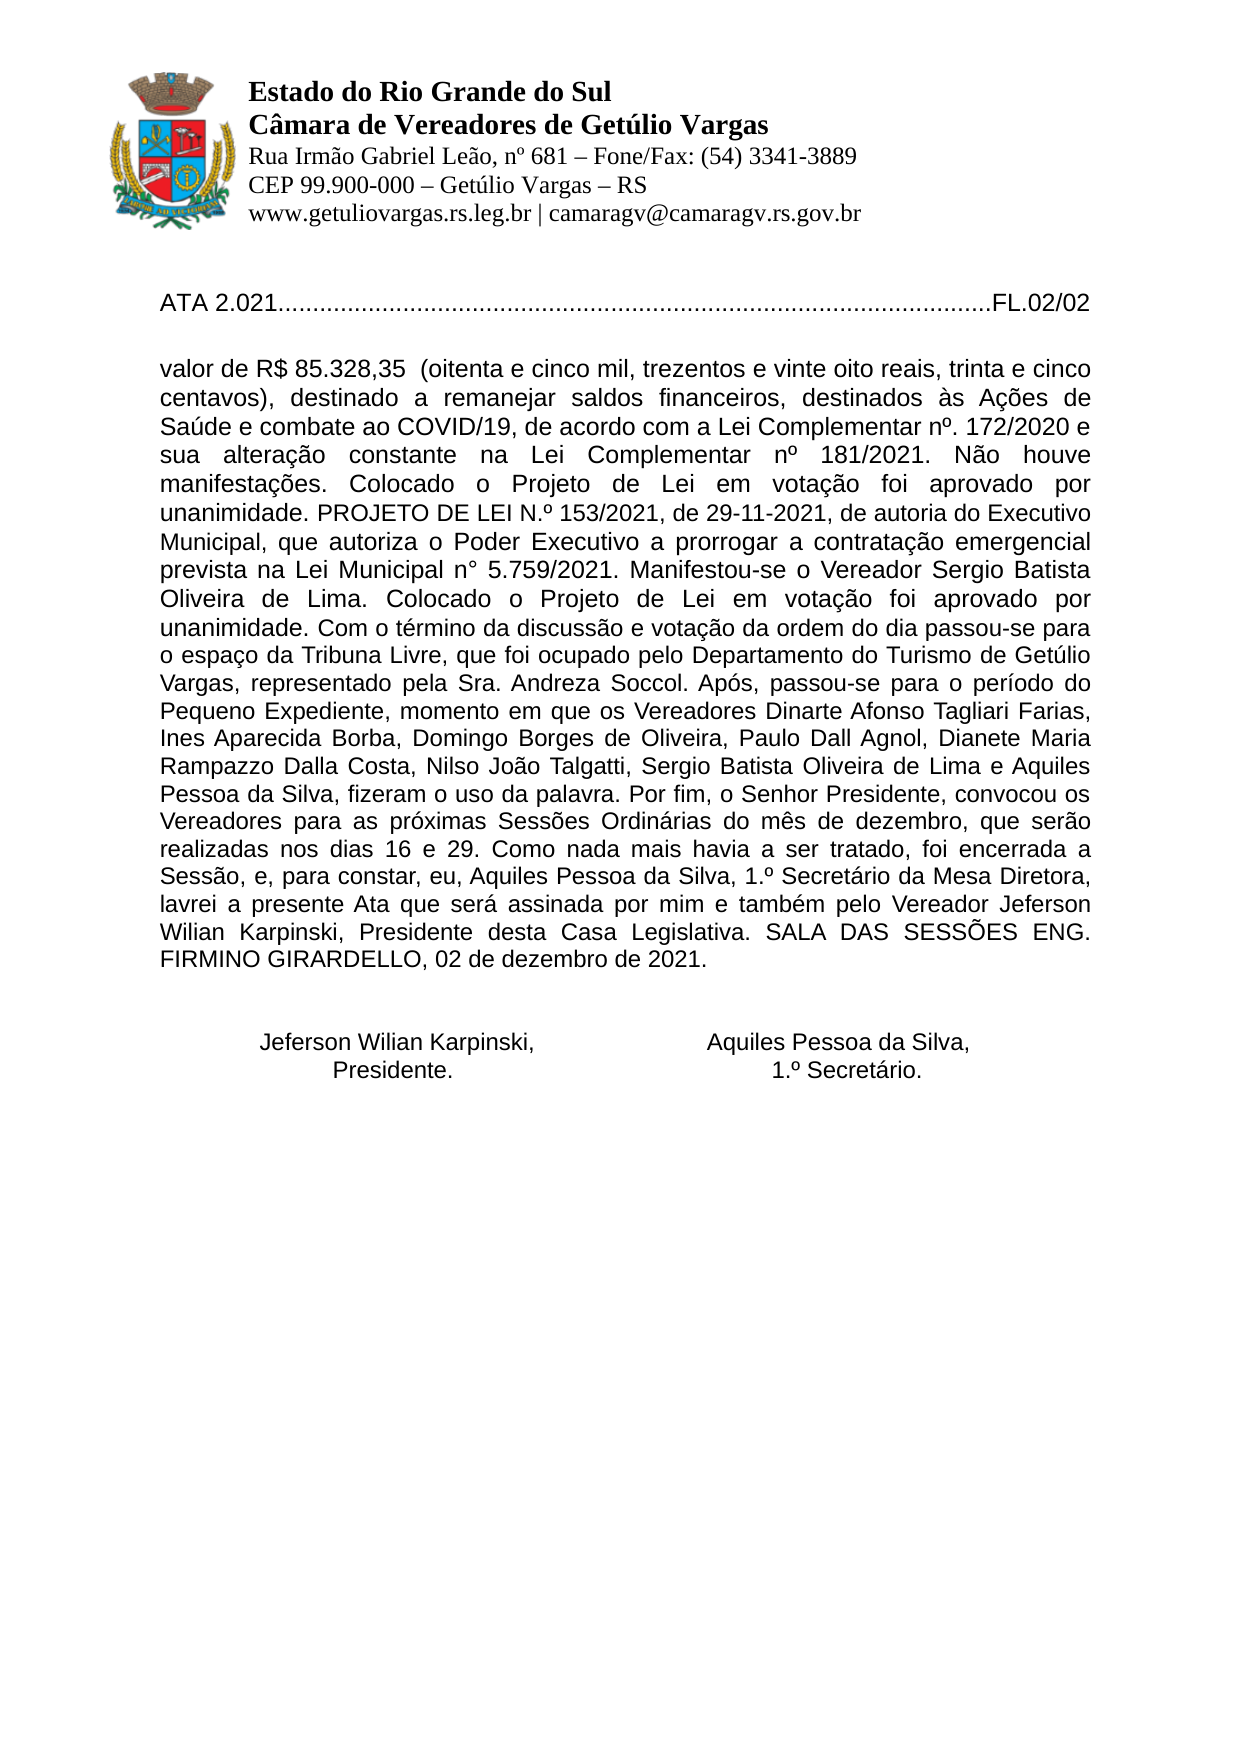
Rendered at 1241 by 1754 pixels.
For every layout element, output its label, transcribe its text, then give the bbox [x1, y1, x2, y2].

text ATA 2.021.......................................................................................................FL.02/02 [159, 288, 1092, 317]
text Jeferson Wilian Karpinski, Aquiles Pessoa da Silva, [159, 1028, 1092, 1056]
text valor de R$ 85.328,35 (oitenta e cinco mil, trezentos e vinte oito reais, trinta e cinco centavos), destinado a remanejar saldos financeiros, destinados às Ações de Saúde e combate ao COVID/19, de acordo com a Lei Complementar nº. 172/2020 e sua alteração constante na Lei Complementar nº 181/2021. Não houve manifestações. Colocado o Projeto de Lei em votação foi aprovado por unanimidade. PROJETO DE LEI N.º 153/2021, de 29-11-2021, de autoria do Executivo Municipal, que autoriza o Poder Executivo a prorrogar a contratação emergencial prevista na Lei Municipal n° 5.759/2021. Manifestou-se o Vereador Sergio Batista Oliveira de Lima. Colocado o Projeto de Lei em votação foi aprovado por unanimidade. Com o término da discussão e votação da ordem do dia passou-se para o espaço da Tribuna Livre, que foi ocupado pelo Departamento do Turismo de Getúlio Vargas, representado pela Sra. Andreza Soccol. Após, passou-se para o período do Pequeno Expediente, momento em que os Vereadores Dinarte Afonso Tagliari Farias, Ines Aparecida Borba, Domingo Borges de Oliveira, Paulo Dall Agnol, Dianete Maria Rampazzo Dalla Costa, Nilso João Talgatti, Sergio Batista Oliveira de Lima e Aquiles Pessoa da Silva, fizeram o uso da palavra. Por fim, o Senhor Presidente, convocou os Vereadores para as próximas Sessões Ordinárias do mês de dezembro, que serão realizadas nos dias 16 e 29. Como nada mais havia a ser tratado, foi encerrada a Sessão, e, para constar, eu, Aquiles Pessoa da Silva, 1.º Secretário da Mesa Diretora, lavrei a presente Ata que será assinada por mim e também pelo Vereador Jeferson Wilian Karpinski, Presidente desta Casa Legislativa. SALA DAS SESSÕES ENG. FIRMINO GIRARDELLO, 02 de dezembro de 2021. [159, 354, 1092, 973]
text Presidente. 1.º Secretário. [159, 1056, 1092, 1083]
